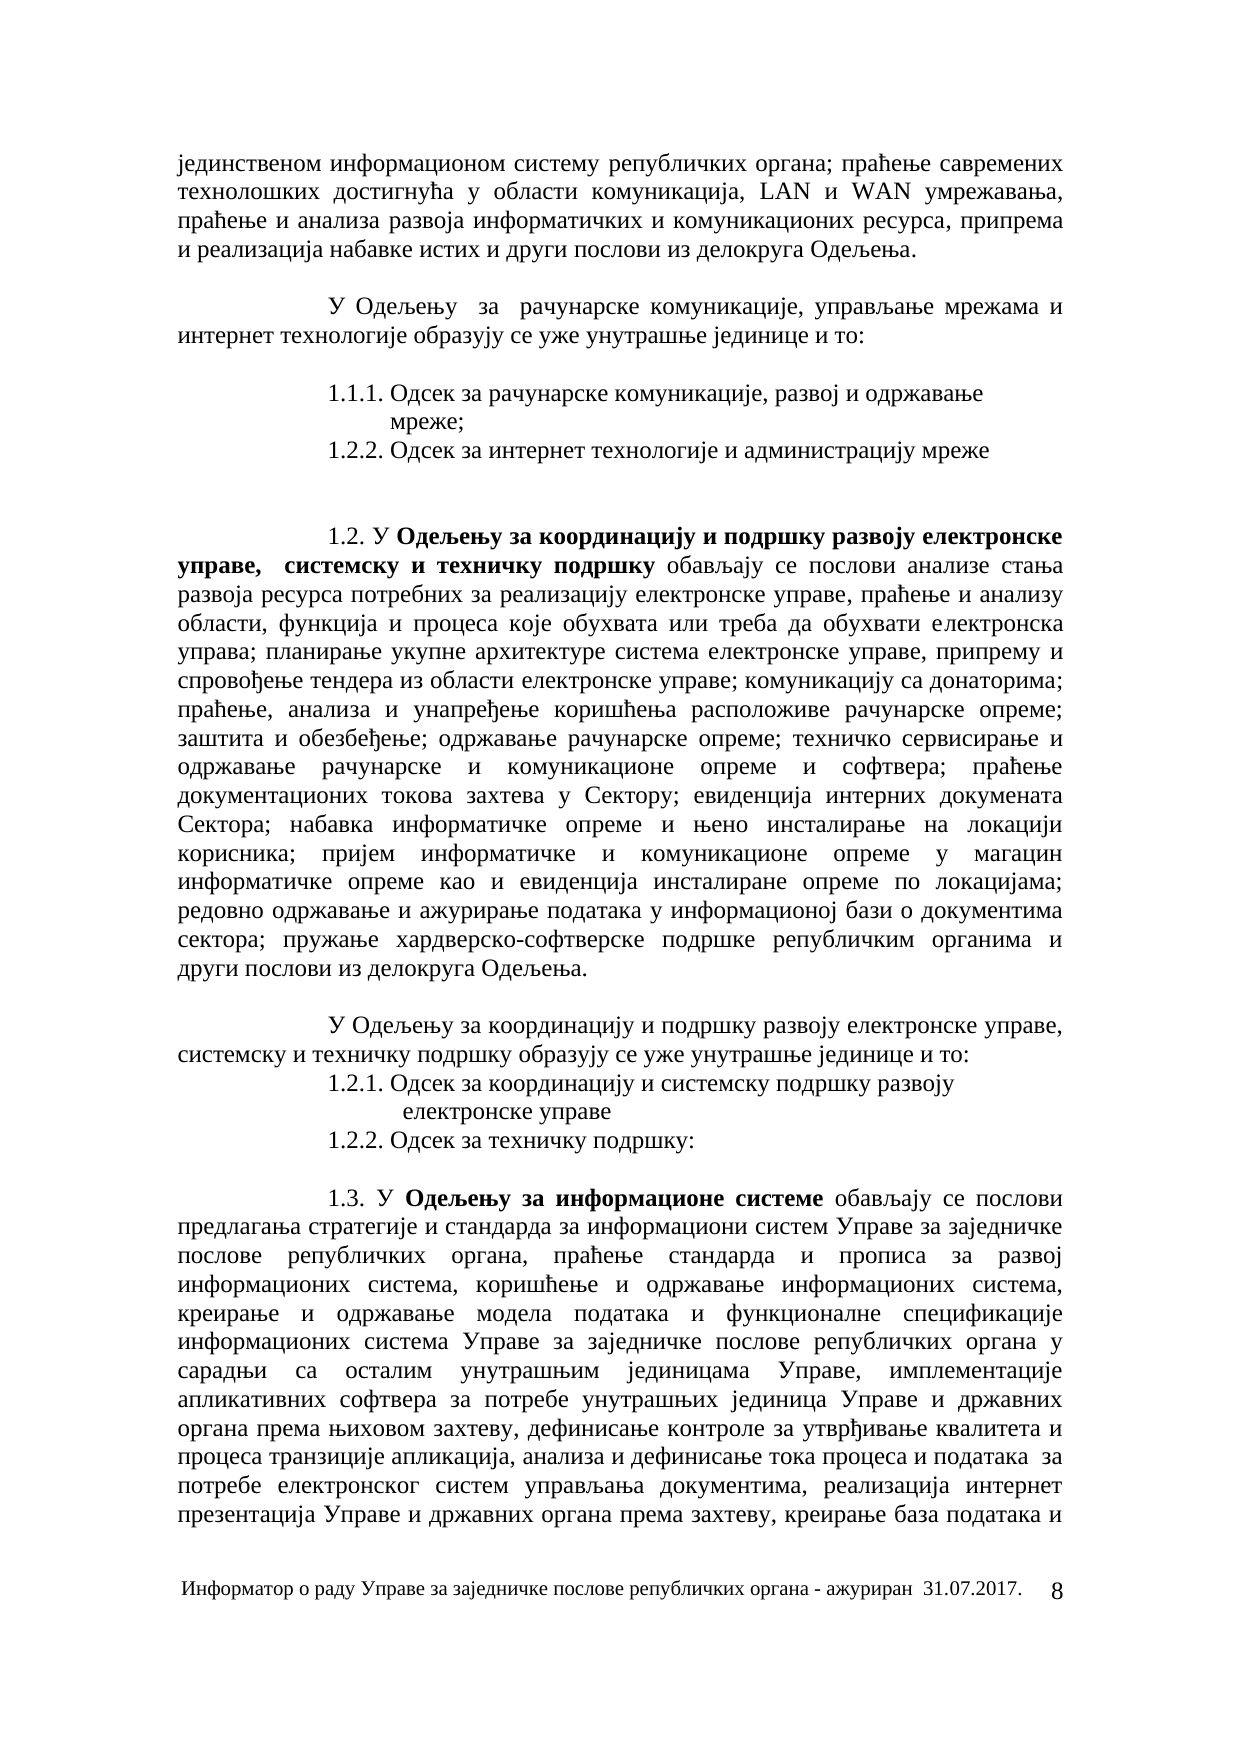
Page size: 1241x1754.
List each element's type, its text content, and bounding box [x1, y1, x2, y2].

text У Одељењу за рачунарске комуникације, управљање мрежама и интернет технологије образују се уже унутрашње јединице и то: [177, 291, 1063, 349]
text 1.2.2. Одсек за техничку подршку: [177, 1125, 1063, 1154]
text јединственом информационом систему републичких органа; праћење савремених технолошких достигнућа у области комуникација, LAN и WAN умрежавања, праћење и анализа развоја информатичких и комуникационих ресурса, припрема и реализација набавке истих и други послови из делокруга Одељења. [177, 148, 1063, 263]
text 1.3. У Одељењу за информационе системе обављају се послови предлагања стратегије и стандарда за информациони систем Управе за заједничке послове републичких органа, праћење стандарда и прописа за развој информационих система, коришћење и одржавање информационих система, креирање и одржавање модела података и функционалне спецификације информационих система Управе за заједничке послове републичких органа у сарадњи са осталим унутрашњим јединицама Управе, имплементације апликативних софтвера за потребе унутрашњих јединица Управе и државних органа према њиховом захтеву, дефинисање контроле за утврђивање квалитета и процеса транзиције апликација, анализа и дефинисање тока процеса и података за потребе електронског систем управљања документима, реализација интернет презентација Управе и државних органа према захтеву, креирање база података и [177, 1183, 1063, 1528]
text електронске управе [177, 1096, 1063, 1125]
text 1.2.1. Одсек за координацију и системску подршку развоју [177, 1068, 1063, 1096]
text 1.2. У Одељењу за координацију и подршку развоју електронске управе, системску и техничку подршку обављају се послови анализе стања развоја ресурса потребних за реализацију електронске управе, праћење и анализу области, функција и процеса које обухвата или треба да обухвати електронска управа; планирање укупне архитектуре система електронске управе, припрему и спровођење тендера из области електронске управе; комуникацију са донаторима; праћење, анализа и унапређење коришћења расположиве рачунарске опреме; заштита и обезбеђење; одржавање рачунарске опреме; техничко сервисирање и одржавање рачунарске и комуникационе опреме и софтвера; праћење документационих токова захтева у Сектору; евиденција интерних докумената Сектора; набавка информатичке опреме и њено инсталирање на локацији корисника; пријем информатичке и комуникационе опреме у магацин информатичке опреме као и евиденција инсталиране опреме по локацијама; редовно одржавање и ажурирање података у информационој бази о документима сектора; пружање хардверско-софтверске подршке републичким органима и други послови из делокруга Одељења. [177, 521, 1063, 981]
text У Одељењу за координацију и подршку развоју електронске управе, системску и техничку подршку образују се уже унутрашње јединице и то: [177, 1010, 1063, 1068]
text 1.1.1. Одсек за рачунарске комуникације, развој и одржавање [177, 378, 1063, 406]
text 1.2.2. Одсек за интернет технологије и администрацију мреже [177, 435, 1063, 464]
text мреже; [177, 406, 1063, 435]
